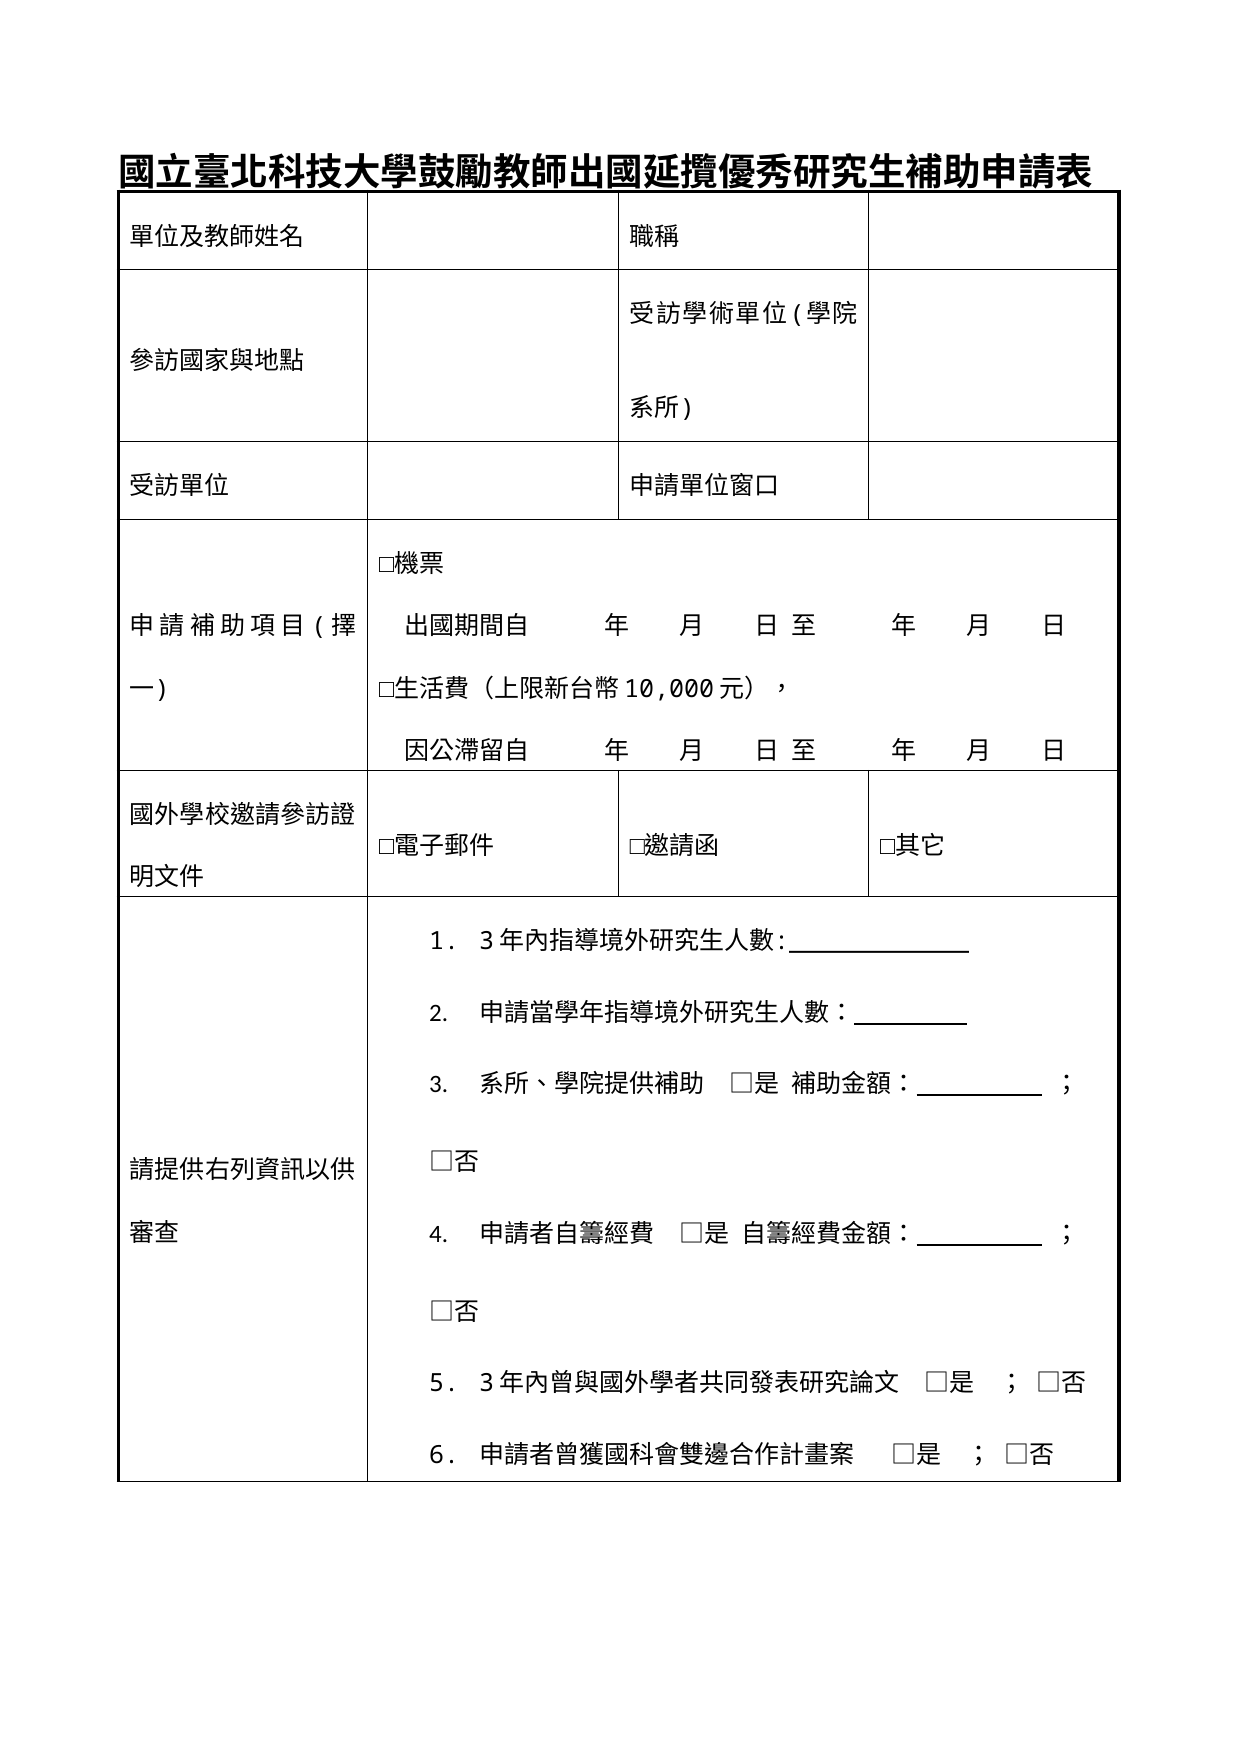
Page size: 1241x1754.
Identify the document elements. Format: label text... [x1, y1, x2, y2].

table_cell 請提供右列資訊以供審查 [120, 897, 367, 1481]
table_cell 受訪單位 [120, 442, 367, 519]
table_cell [368, 442, 618, 519]
table_cell 參訪國家與地點 [120, 270, 367, 441]
table_cell [869, 442, 1117, 519]
table_header [368, 193, 618, 269]
table_cell 申請單位窗口 [619, 442, 868, 519]
table_header [869, 193, 1117, 269]
table_header 單位及教師姓名 [120, 193, 367, 269]
table_cell □機票 出國期間自 年 月 日 至 年 月 日 □生活費（上限新台幣10,000元）， 因公滯留自 年 月 日 至 年 月 日 [368, 520, 1117, 770]
table_header 職稱 [619, 193, 868, 269]
table_cell 受訪學術單位(學院系所) [619, 270, 868, 441]
table_cell □電子郵件 [368, 771, 618, 896]
table_cell □其它 [869, 771, 1117, 896]
text 國立臺北科技大學鼓勵教師出國延攬優秀研究生補助申請表 [118, 127, 1122, 189]
table_cell □邀請函 [619, 771, 868, 896]
table_cell 申請補助項目(擇一) [120, 520, 367, 770]
table_cell 3年內指導境外研究生人數:____________ 申請當學年指導境外研究生人數： 系所、學院提供補助 □是 補助金額： ； □否 申請者自籌經費 □是 自籌經費金額： ； □否 3年內曾與國外學者共同發表研究論文 □是 ； □否 申請者曾獲國科會雙邊合作計畫案 □是 ； □否 [368, 897, 1117, 1481]
table_cell [869, 270, 1117, 441]
table_cell 國外學校邀請參訪證明文件 [120, 771, 367, 896]
table_cell [368, 270, 618, 441]
